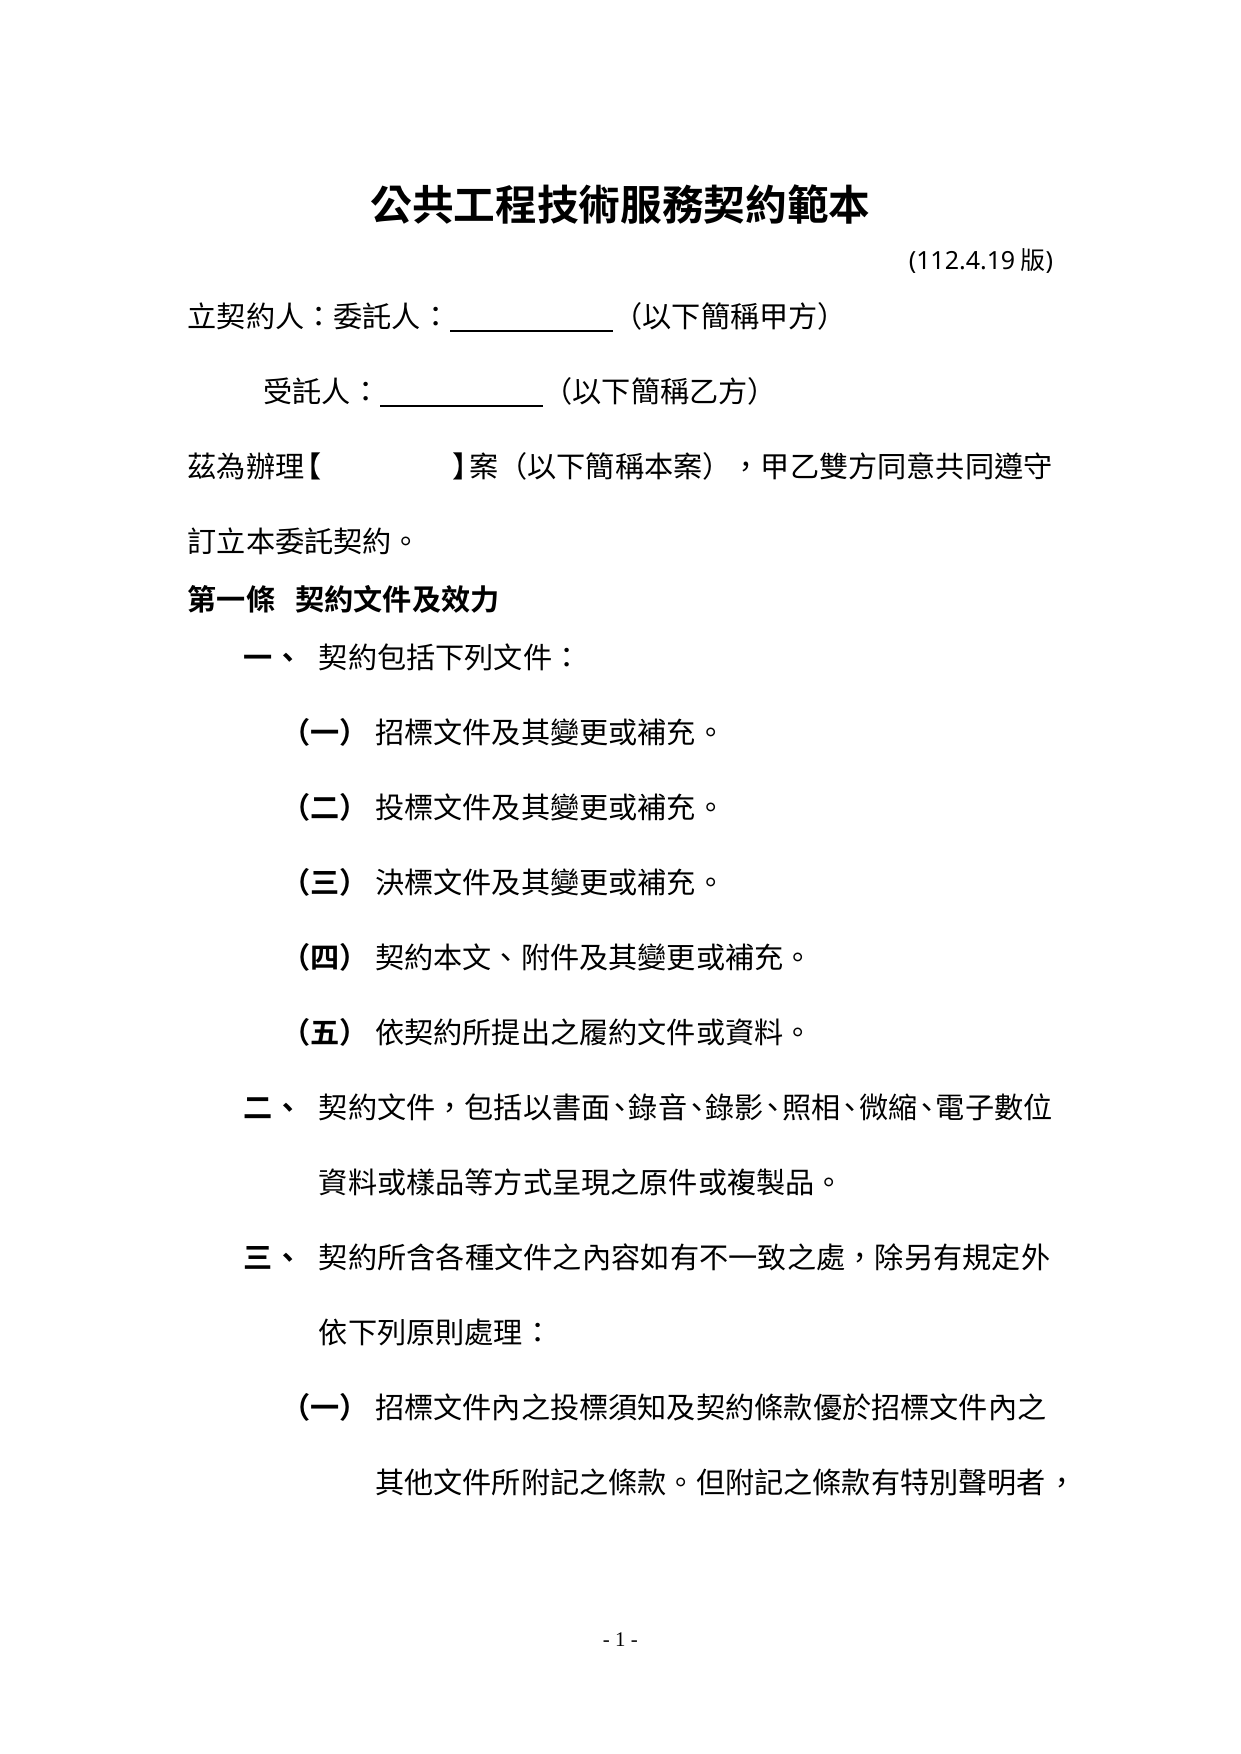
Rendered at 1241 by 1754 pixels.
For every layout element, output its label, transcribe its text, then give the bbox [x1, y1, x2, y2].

text 茲為辦理【 】案（以下簡稱本案），甲乙雙方同意共同遵守訂立本委託契約。 [187, 427, 1053, 577]
list 契約文件及效力 [187, 577, 1053, 619]
list 投標文件及其變更或補充。 [281, 769, 1047, 844]
text 公共工程技術服務契約範本 [187, 164, 1053, 239]
list 契約所含各種文件之內容如有不一致之處，除另有規定外，依下列原則處理： [244, 1219, 1053, 1369]
list 契約文件，包括以書面、錄音、錄影、照相、微縮、電子數位資料或樣品等方式呈現之原件或複製品。 [244, 1069, 1053, 1219]
list 契約包括下列文件： [244, 619, 1053, 694]
list 決標文件及其變更或補充。 [281, 844, 1047, 919]
text 立契約人：委託人： （以下簡稱甲方） [187, 277, 1053, 352]
list 依契約所提出之履約文件或資料。 [281, 994, 1047, 1069]
list 招標文件及其變更或補充。 [281, 694, 1047, 769]
list 契約本文、附件及其變更或補充。 [281, 919, 1047, 994]
text (112.4.19版) [187, 239, 1053, 277]
text 受託人： （以下簡稱乙方） [187, 352, 1053, 427]
list 招標文件內之投標須知及契約條款優於招標文件內之其他文件所附記之條款。但附記之條款有特別聲明者，不在此限。 [281, 1369, 1047, 1519]
